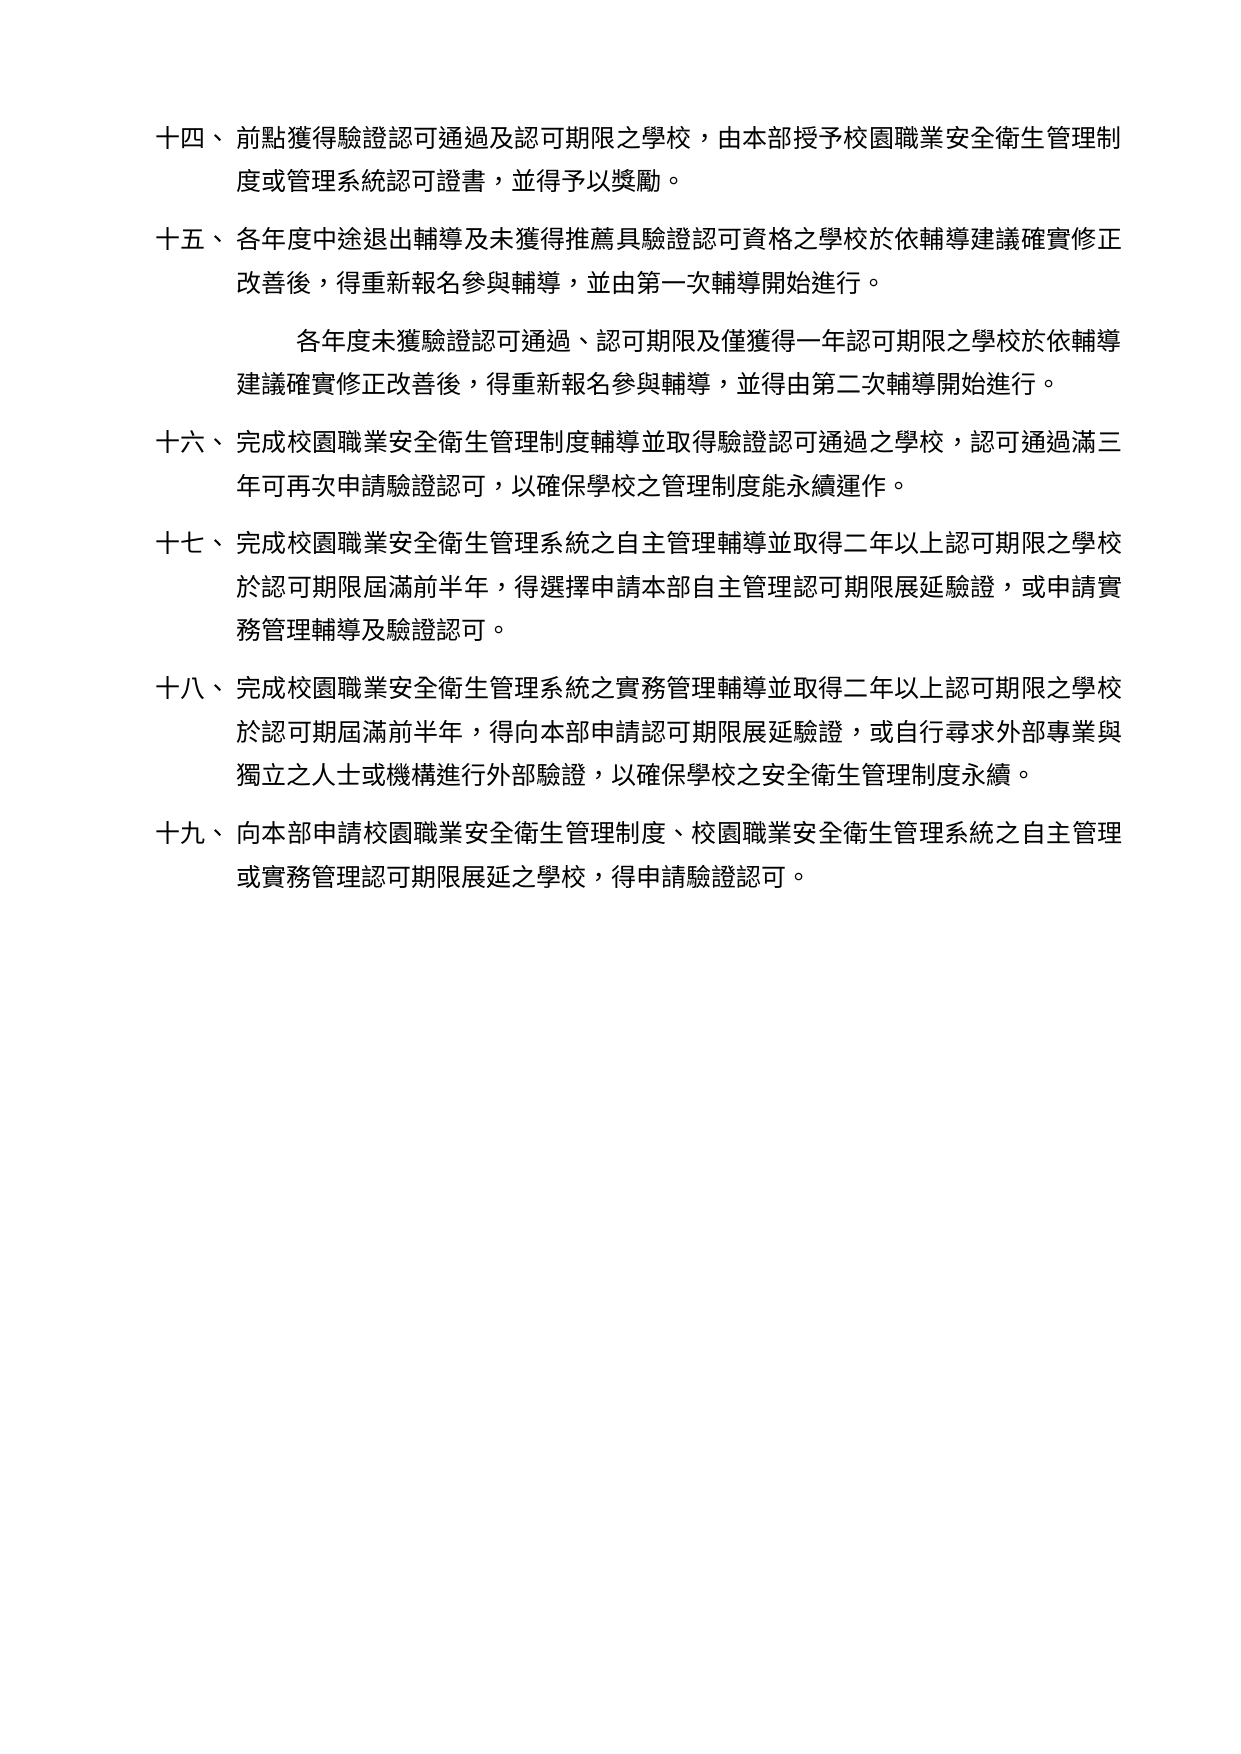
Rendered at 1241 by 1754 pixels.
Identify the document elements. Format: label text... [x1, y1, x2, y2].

list 前點獲得驗證認可通過及認可期限之學校，由本部授予校園職業安全衛生管理制度或管理系統認可證書，並得予以獎勵。 [156, 118, 1122, 198]
list 完成校園職業安全衛生管理系統之實務管理輔導並取得二年以上認可期限之學校，於認可期屆滿前半年，得向本部申請認可期限展延驗證，或自行尋求外部專業與獨立之人士或機構進行外部驗證，以確保學校之安全衛生管理制度永續。 [156, 669, 1122, 792]
list 向本部申請校園職業安全衛生管理制度、校園職業安全衛生管理系統之自主管理或實務管理認可期限展延之學校，得申請驗證認可。 [156, 814, 1122, 893]
list 各年度未獲驗證認可通過、認可期限及僅獲得一年認可期限之學校於依輔導建議確實修正改善後，得重新報名參與輔導，並得由第二次輔導開始進行。 [156, 321, 1122, 401]
list 完成校園職業安全衛生管理系統之自主管理輔導並取得二年以上認可期限之學校，於認可期限屆滿前半年，得選擇申請本部自主管理認可期限展延驗證，或申請實務管理輔導及驗證認可。 [156, 524, 1122, 647]
list 各年度中途退出輔導及未獲得推薦具驗證認可資格之學校於依輔導建議確實修正改善後，得重新報名參與輔導，並由第一次輔導開始進行。 [156, 219, 1122, 299]
list 完成校園職業安全衛生管理制度輔導並取得驗證認可通過之學校，認可通過滿三年可再次申請驗證認可，以確保學校之管理制度能永續運作。 [156, 422, 1122, 502]
